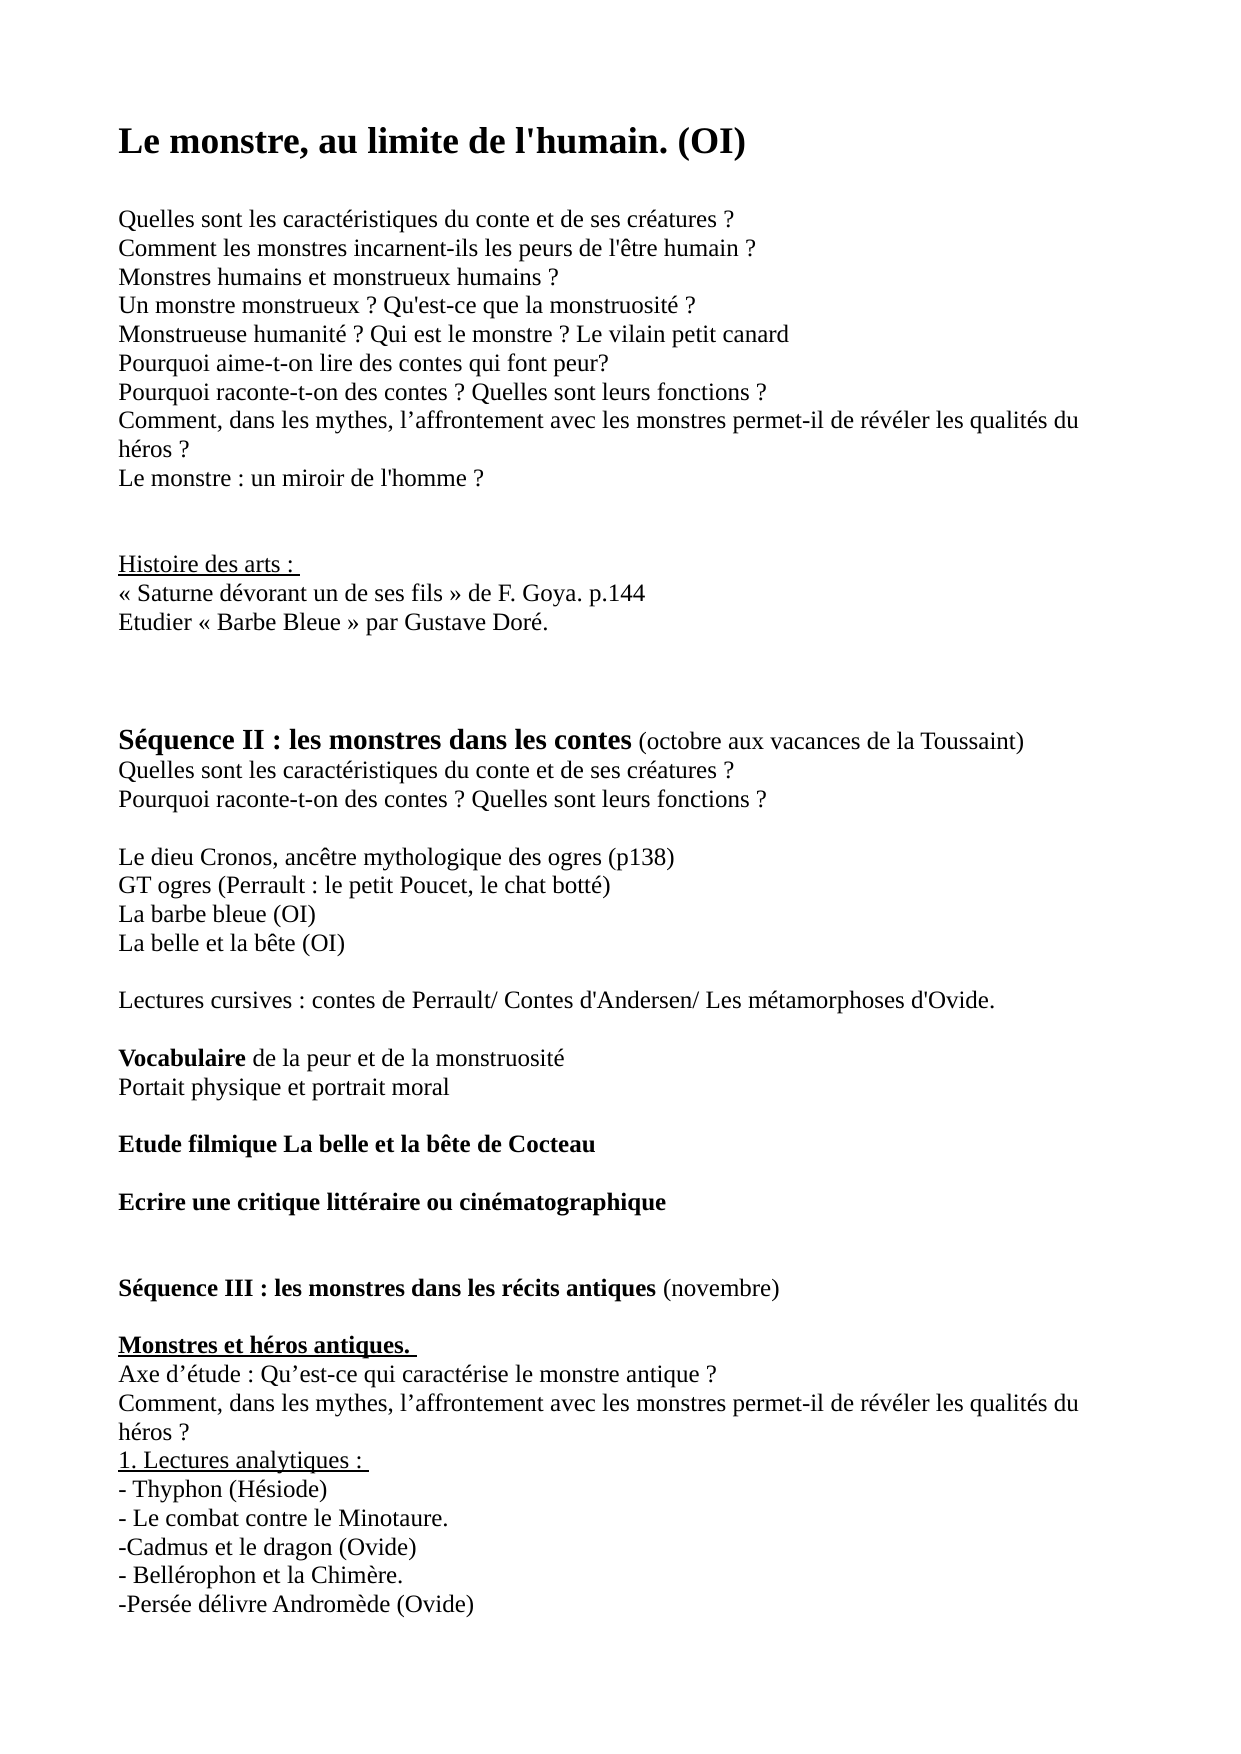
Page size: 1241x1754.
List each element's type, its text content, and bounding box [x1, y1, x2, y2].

text Histoire des arts : « Saturne dévorant un de ses fils » de F. Goya. p.144 [118, 549, 1122, 607]
text Le monstre, au limite de l'humain. (OI) [118, 118, 1122, 161]
text Séquence III : les monstres dans les récits antiques (novembre) [118, 1273, 1122, 1302]
text Pourquoi aime-t-on lire des contes qui font peur? [118, 348, 1122, 377]
text Comment, dans les mythes, l’affrontement avec les monstres permet-il de révéler les qualités du héros ? [118, 406, 1122, 463]
text Monstrueuse humanité ? Qui est le monstre ? Le vilain petit canard [118, 319, 1122, 348]
text Quelles sont les caractéristiques du conte et de ses créatures ? [118, 204, 1122, 233]
text Quelles sont les caractéristiques du conte et de ses créatures ? [118, 755, 1122, 784]
text Vocabulaire de la peur et de la monstruosité [118, 1043, 1122, 1072]
text Le monstre : un miroir de l'homme ? [118, 463, 1122, 492]
text Comment les monstres incarnent-ils les peurs de l'être humain ? [118, 233, 1122, 262]
text -Persée délivre Andromède (Ovide) [118, 1589, 1122, 1618]
text Séquence II : les monstres dans les contes (octobre aux vacances de la Toussaint) [118, 693, 1122, 755]
text Ecrire une critique littéraire ou cinématographique [118, 1187, 1122, 1215]
text GT ogres (Perrault : le petit Poucet, le chat botté) [118, 870, 1122, 899]
text Pourquoi raconte-t-on des contes ? Quelles sont leurs fonctions ? [118, 377, 1122, 406]
text Etude filmique La belle et la bête de Cocteau [118, 1129, 1122, 1158]
text Le dieu Cronos, ancêtre mythologique des ogres (p138) [118, 842, 1122, 870]
text Monstres et héros antiques. Axe d’étude : Qu’est-ce qui caractérise le monstre antique ? [118, 1330, 1122, 1388]
text Etudier « Barbe Bleue » par Gustave Doré. [118, 607, 1122, 636]
text -Cadmus et le dragon (Ovide) - Bellérophon et la Chimère. [118, 1532, 1122, 1589]
text Comment, dans les mythes, l’affrontement avec les monstres permet-il de révéler les qualités du héros ? 1. Lectures analytiques : - Thyphon (Hésiode) - Le combat contre le Minotaure. [118, 1388, 1122, 1532]
text Un monstre monstrueux ? Qu'est-ce que la monstruosité ? [118, 291, 1122, 319]
text La belle et la bête (OI) [118, 928, 1122, 957]
text Pourquoi raconte-t-on des contes ? Quelles sont leurs fonctions ? [118, 784, 1122, 813]
text Monstres humains et monstrueux humains ? [118, 262, 1122, 291]
text Portait physique et portrait moral [118, 1072, 1122, 1100]
text La barbe bleue (OI) [118, 899, 1122, 928]
text Lectures cursives : contes de Perrault/ Contes d'Andersen/ Les métamorphoses d'Ovide. [118, 985, 1122, 1014]
